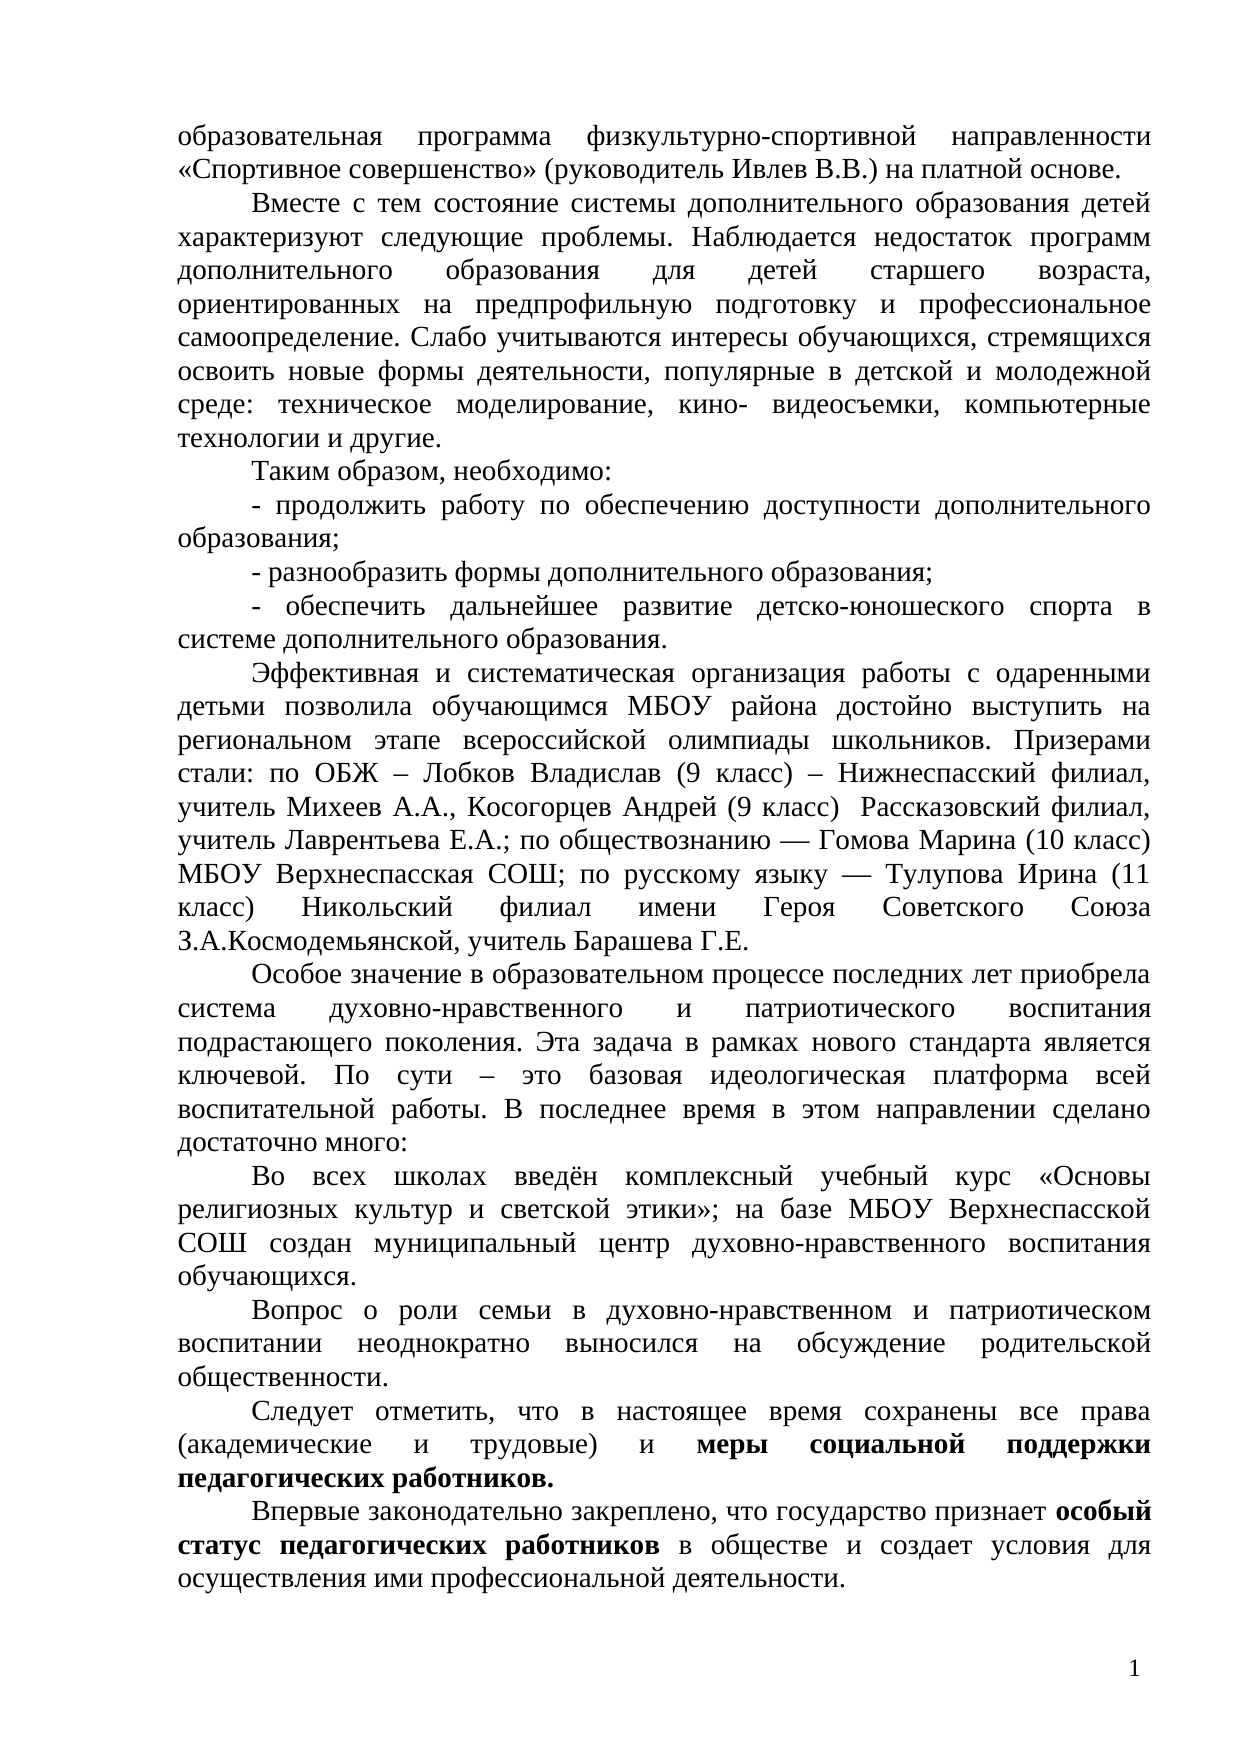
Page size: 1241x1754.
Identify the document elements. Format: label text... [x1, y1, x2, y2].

text Следует отметить, что в настоящее время сохранены все права (академические и трудовые) и меры социальной поддержки педагогических работников. [177, 1393, 1152, 1493]
text Во всех школах введён комплексный учебный курс «Основы религиозных культур и светской этики»; на базе МБОУ Верхнеспасской СОШ создан муниципальный центр духовно-нравственного воспитания обучающихся. [177, 1158, 1152, 1292]
text Вместе с тем состояние системы дополнительного образования детей характеризуют следующие проблемы. Наблюдается недостаток программ дополнительного образования для детей старшего возраста, ориентированных на предпрофильную подготовку и профессиональное самоопределение. Слабо учитываются интересы обучающихся, стремящихся освоить новые формы деятельности, популярные в детской и молодежной среде: техническое моделирование, кино- видеосъемки, компьютерные технологии и другие. [177, 185, 1152, 453]
text образовательная программа физкультурно-спортивной направленности «Спортивное совершенство» (руководитель Ивлев В.В.) на платной основе. [177, 118, 1152, 185]
text Впервые законодательно закреплено, что государство признает особый статус педагогических работников в обществе и создает условия для осуществления ими профессиональной деятельности. [177, 1493, 1152, 1594]
text - обеспечить дальнейшее развитие детско-юношеского спорта в системе дополнительного образования. [177, 588, 1152, 655]
text - разнообразить формы дополнительного образования; [177, 554, 1152, 588]
text Таким образом, необходимо: [177, 453, 1152, 487]
text - продолжить работу по обеспечению доступности дополнительного образования; [177, 487, 1152, 554]
text Эффективная и систематическая организация работы с одаренными детьми позволила обучающимся МБОУ района достойно выступить на региональном этапе всероссийской олимпиады школьников. Призерами стали: по ОБЖ – Лобков Владислав (9 класс) – Нижнеспасский филиал, учитель Михеев А.А., Косогорцев Андрей (9 класс) Рассказовский филиал, учитель Лаврентьева Е.А.; по обществознанию — Гомова Марина (10 класс) МБОУ Верхнеспасская СОШ; по русскому языку — Тулупова Ирина (11 класс) Никольский филиал имени Героя Советского Союза З.А.Космодемьянской, учитель Барашева Г.Е. [177, 655, 1152, 957]
text Вопрос о роли семьи в духовно-нравственном и патриотическом воспитании неоднократно выносился на обсуждение родительской общественности. [177, 1292, 1152, 1393]
text Особое значение в образовательном процессе последних лет приобрела система духовно-нравственного и патриотического воспитания подрастающего поколения. Эта задача в рамках нового стандарта является ключевой. По сути – это базовая идеологическая платформа всей воспитательной работы. В последнее время в этом направлении сделано достаточно много: [177, 957, 1152, 1158]
